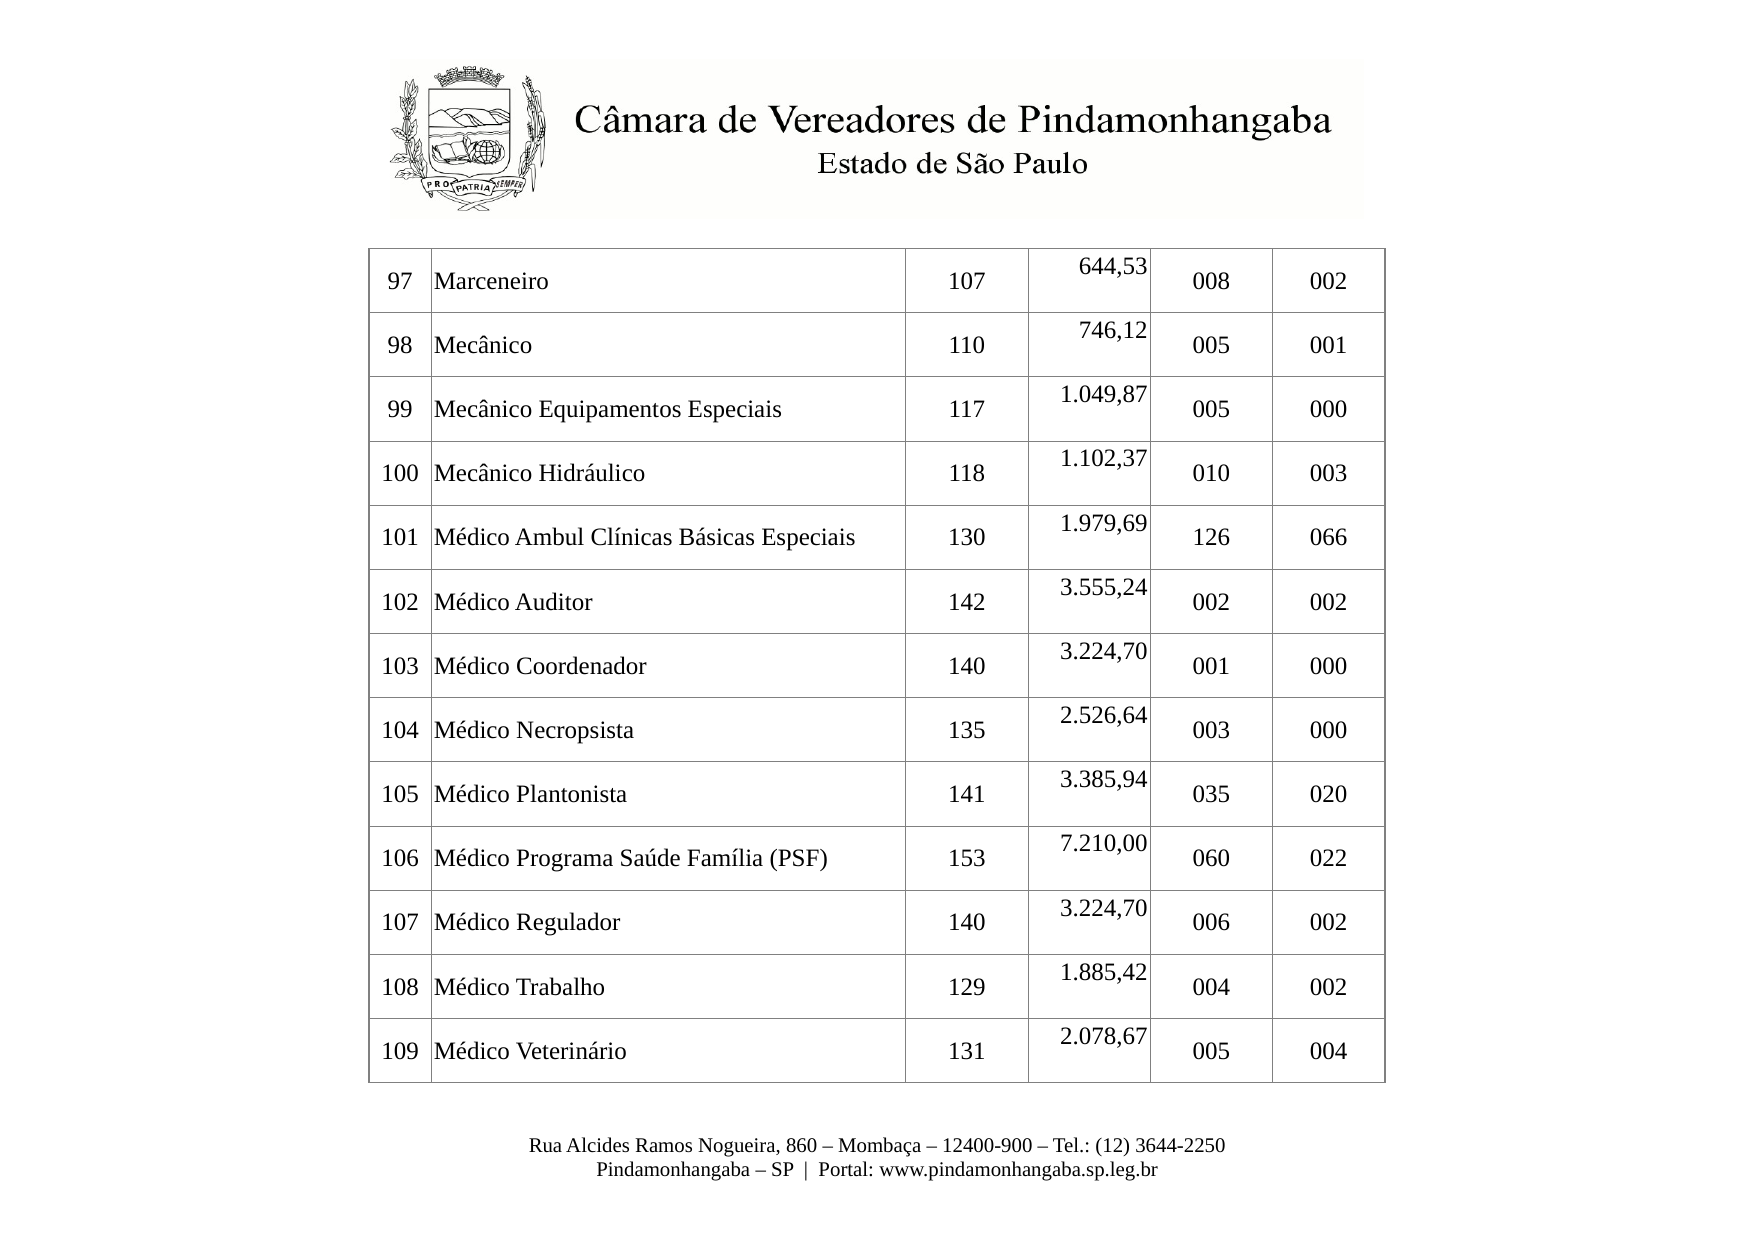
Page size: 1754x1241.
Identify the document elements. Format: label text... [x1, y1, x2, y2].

table_cell 001 [1273, 313, 1384, 376]
table_cell Médico Plantonista [432, 762, 905, 826]
table_cell 140 [906, 634, 1028, 697]
table_cell 130 [906, 506, 1028, 569]
table_cell 008 [1151, 249, 1272, 312]
table_cell 109 [370, 1019, 431, 1082]
table_cell 005 [1151, 313, 1272, 376]
table_cell 000 [1273, 634, 1384, 697]
table_cell 101 [370, 506, 431, 569]
table_cell 746,12 [1029, 313, 1150, 376]
table_cell 002 [1273, 955, 1384, 1018]
table_cell 004 [1151, 955, 1272, 1018]
table_cell Médico Veterinário [432, 1019, 905, 1082]
table_cell 022 [1273, 827, 1384, 890]
table_cell 000 [1273, 698, 1384, 761]
table_cell 102 [370, 570, 431, 633]
table_cell 107 [906, 249, 1028, 312]
table_cell 005 [1151, 377, 1272, 441]
table_cell 100 [370, 442, 431, 505]
table_cell 104 [370, 698, 431, 761]
table_cell 142 [906, 570, 1028, 633]
table_cell 118 [906, 442, 1028, 505]
table_cell 129 [906, 955, 1028, 1018]
table_cell 3.224,70 [1029, 891, 1150, 954]
table_cell 2.526,64 [1029, 698, 1150, 761]
table_cell 141 [906, 762, 1028, 826]
table_cell 010 [1151, 442, 1272, 505]
table_cell 000 [1273, 377, 1384, 441]
table_cell 107 [370, 891, 431, 954]
table_cell 035 [1151, 762, 1272, 826]
table_cell 001 [1151, 634, 1272, 697]
table_cell 153 [906, 827, 1028, 890]
table_cell 2.078,67 [1029, 1019, 1150, 1082]
table_cell 003 [1273, 442, 1384, 505]
table_cell 3.555,24 [1029, 570, 1150, 633]
table_cell 1.049,87 [1029, 377, 1150, 441]
table_cell 1.102,37 [1029, 442, 1150, 505]
table_cell 004 [1273, 1019, 1384, 1082]
picture [389, 59, 1365, 219]
table_cell 103 [370, 634, 431, 697]
table_cell 98 [370, 313, 431, 376]
table_cell 126 [1151, 506, 1272, 569]
table_cell Mecânico [432, 313, 905, 376]
table_cell 066 [1273, 506, 1384, 569]
table_cell Médico Programa Saúde Família (PSF) [432, 827, 905, 890]
table_cell 117 [906, 377, 1028, 441]
table_cell 3.224,70 [1029, 634, 1150, 697]
table_cell Médico Necropsista [432, 698, 905, 761]
table_cell Médico Ambul Clínicas Básicas Especiais [432, 506, 905, 569]
table_cell 003 [1151, 698, 1272, 761]
table_cell Médico Trabalho [432, 955, 905, 1018]
table_cell 644,53 [1029, 249, 1150, 312]
table_cell Médico Regulador [432, 891, 905, 954]
table_cell 020 [1273, 762, 1384, 826]
table_cell 106 [370, 827, 431, 890]
table_cell 135 [906, 698, 1028, 761]
table_cell Mecânico Hidráulico [432, 442, 905, 505]
table_cell 3.385,94 [1029, 762, 1150, 826]
table_cell 005 [1151, 1019, 1272, 1082]
table_cell 060 [1151, 827, 1272, 890]
table_cell 1.979,69 [1029, 506, 1150, 569]
table_cell 131 [906, 1019, 1028, 1082]
table_cell Mecânico Equipamentos Especiais [432, 377, 905, 441]
table_cell 002 [1273, 570, 1384, 633]
table_cell Médico Auditor [432, 570, 905, 633]
table_cell Médico Coordenador [432, 634, 905, 697]
table_cell Marceneiro [432, 249, 905, 312]
table_cell 002 [1273, 891, 1384, 954]
table_cell 108 [370, 955, 431, 1018]
table_cell 1.885,42 [1029, 955, 1150, 1018]
table_cell 002 [1273, 249, 1384, 312]
table_cell 99 [370, 377, 431, 441]
table_cell 140 [906, 891, 1028, 954]
table_cell 105 [370, 762, 431, 826]
table_cell 7.210,00 [1029, 827, 1150, 890]
table_cell 110 [906, 313, 1028, 376]
table_cell 006 [1151, 891, 1272, 954]
table_cell 002 [1151, 570, 1272, 633]
table_cell 97 [370, 249, 431, 312]
